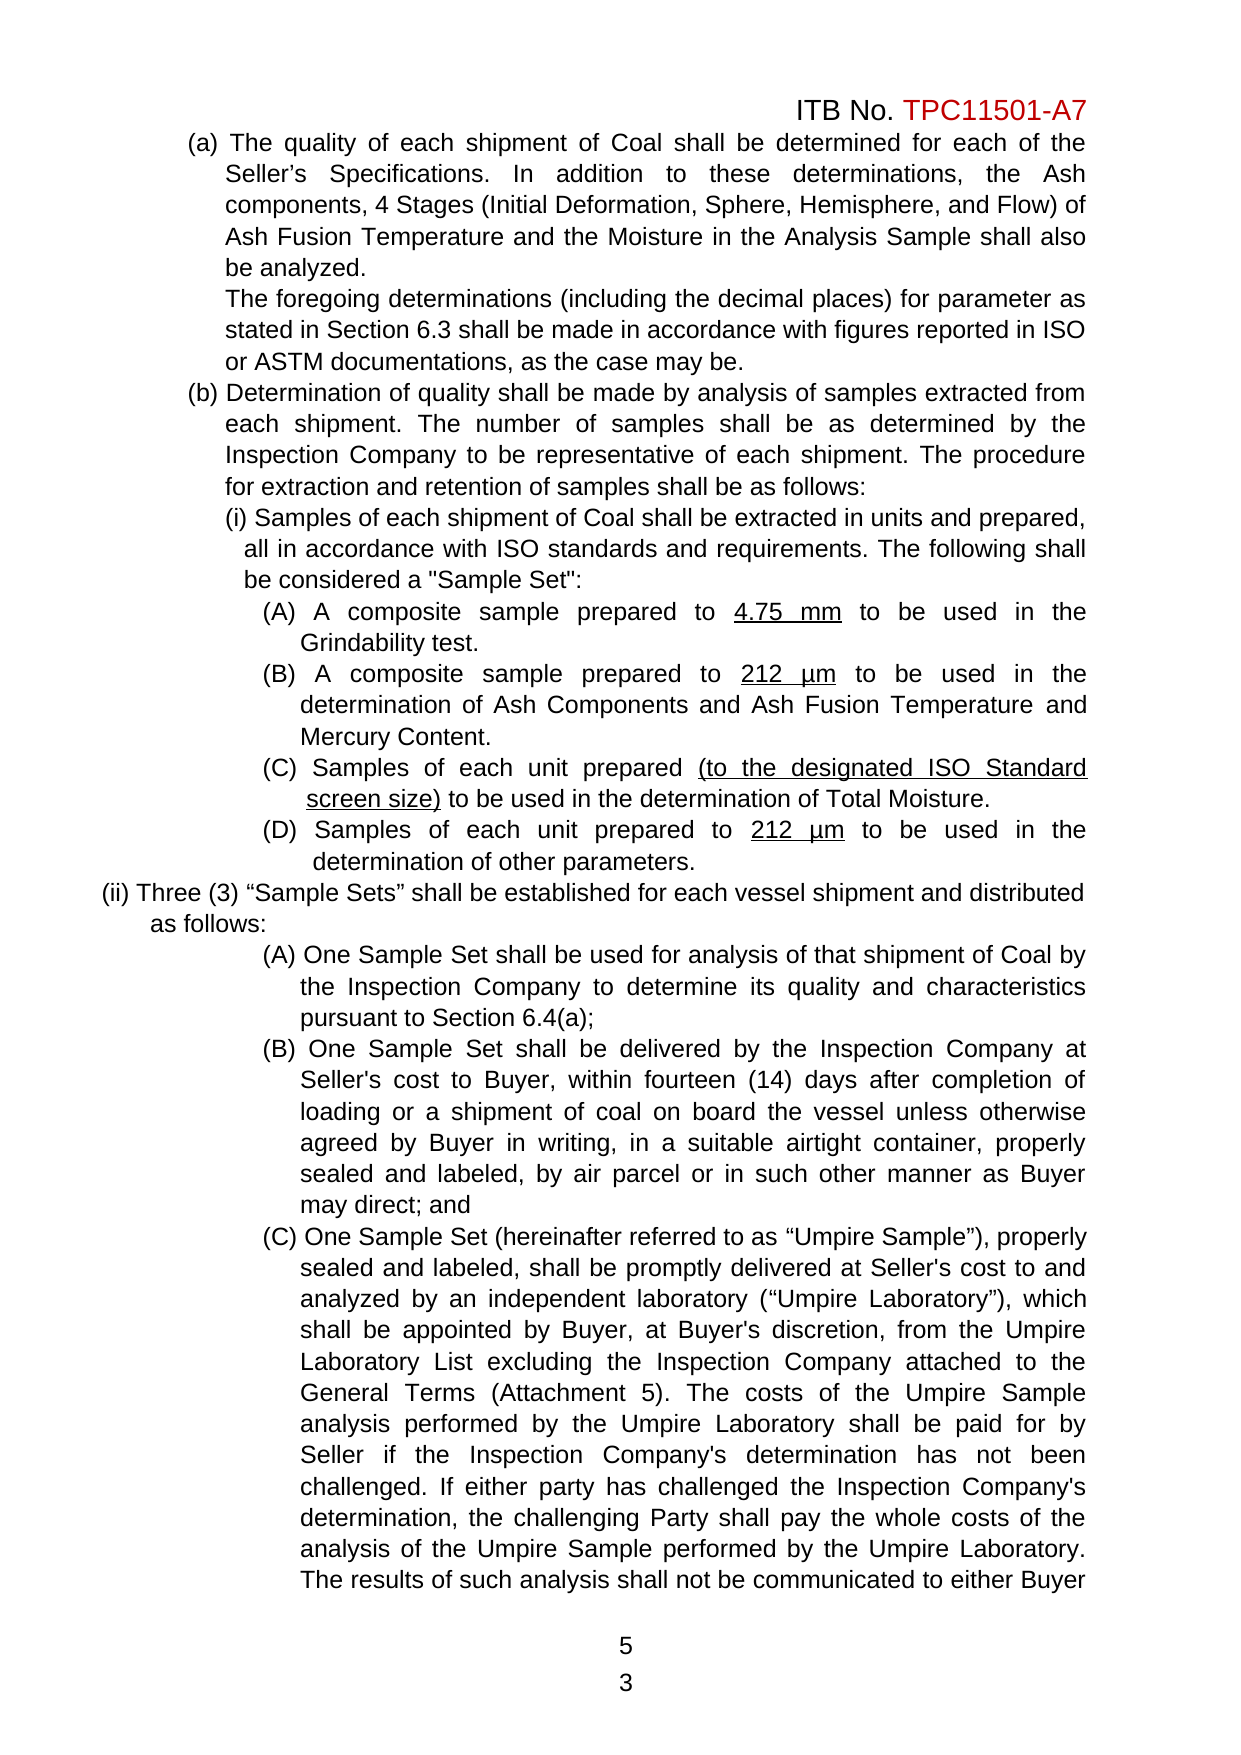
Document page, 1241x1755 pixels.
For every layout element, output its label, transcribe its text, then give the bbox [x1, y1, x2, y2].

text (C) One Sample Set (hereinafter referred to as “Umpire Sample”), properly sealed and labeled, shall be promptly delivered at Seller's cost to and analyzed by an independent laboratory (“Umpire Laboratory”), which shall be appointed by Buyer, at Buyer's discretion, from the Umpire Laboratory List excluding the Inspection Company attached to the General Terms (Attachment 5). The costs of the Umpire Sample analysis performed by the Umpire Laboratory shall be paid for by Seller if the Inspection Company's determination has not been challenged. If either party has challenged the Inspection Company's determination, the challenging Party shall pay the whole costs of the analysis of the Umpire Sample performed by the Umpire Laboratory. The results of such analysis shall not be communicated to either Buyer [262, 1220, 1087, 1595]
text (A) A composite sample prepared to 4.75 mm to be used in the Grindability test. [262, 595, 1087, 657]
text (A) One Sample Set shall be used for analysis of that shipment of Coal by the Inspection Company to determine its quality and characteristics pursuant to Section 6.4(a); [262, 939, 1087, 1032]
text The foregoing determinations (including the decimal places) for parameter as stated in Section 6.3 shall be made in accordance with figures reported in ISO or ASTM documentations, as the case may be. [225, 282, 1087, 376]
text (D) Samples of each unit prepared to 212 µm to be used in the determination of other parameters. [262, 814, 1087, 876]
text (a) The quality of each shipment of Coal shall be determined for each of the Seller’s Specifications. In addition to these determinations, the Ash components, 4 Stages (Initial Deformation, Sphere, Hemisphere, and Flow) of Ash Fusion Temperature and the Moisture in the Analysis Sample shall also be analyzed. [187, 126, 1087, 282]
text (i) Samples of each shipment of Coal shall be extracted in units and prepared, all in accordance with ISO standards and requirements. The following shall be considered a "Sample Set": [225, 501, 1087, 595]
text (b) Determination of quality shall be made by analysis of samples extracted from each shipment. The number of samples shall be as determined by the Inspection Company to be representative of each shipment. The procedure for extraction and retention of samples shall be as follows: [187, 376, 1087, 501]
text (B) One Sample Set shall be delivered by the Inspection Company at Seller's cost to Buyer, within fourteen (14) days after completion of loading or a shipment of coal on board the vessel unless otherwise agreed by Buyer in writing, in a suitable airtight container, properly sealed and labeled, by air parcel or in such other manner as Buyer may direct; and [262, 1032, 1087, 1220]
text (C) Samples of each unit prepared (to the designated ISO Standard screen size) to be used in the determination of Total Moisture. [262, 751, 1087, 814]
text (ii) Three (3) “Sample Sets” shall be established for each vessel shipment and distributed as follows: [87, 876, 1087, 939]
text (B) A composite sample prepared to 212 µm to be used in the determination of Ash Components and Ash Fusion Temperature and Mercury Content. [262, 657, 1087, 751]
